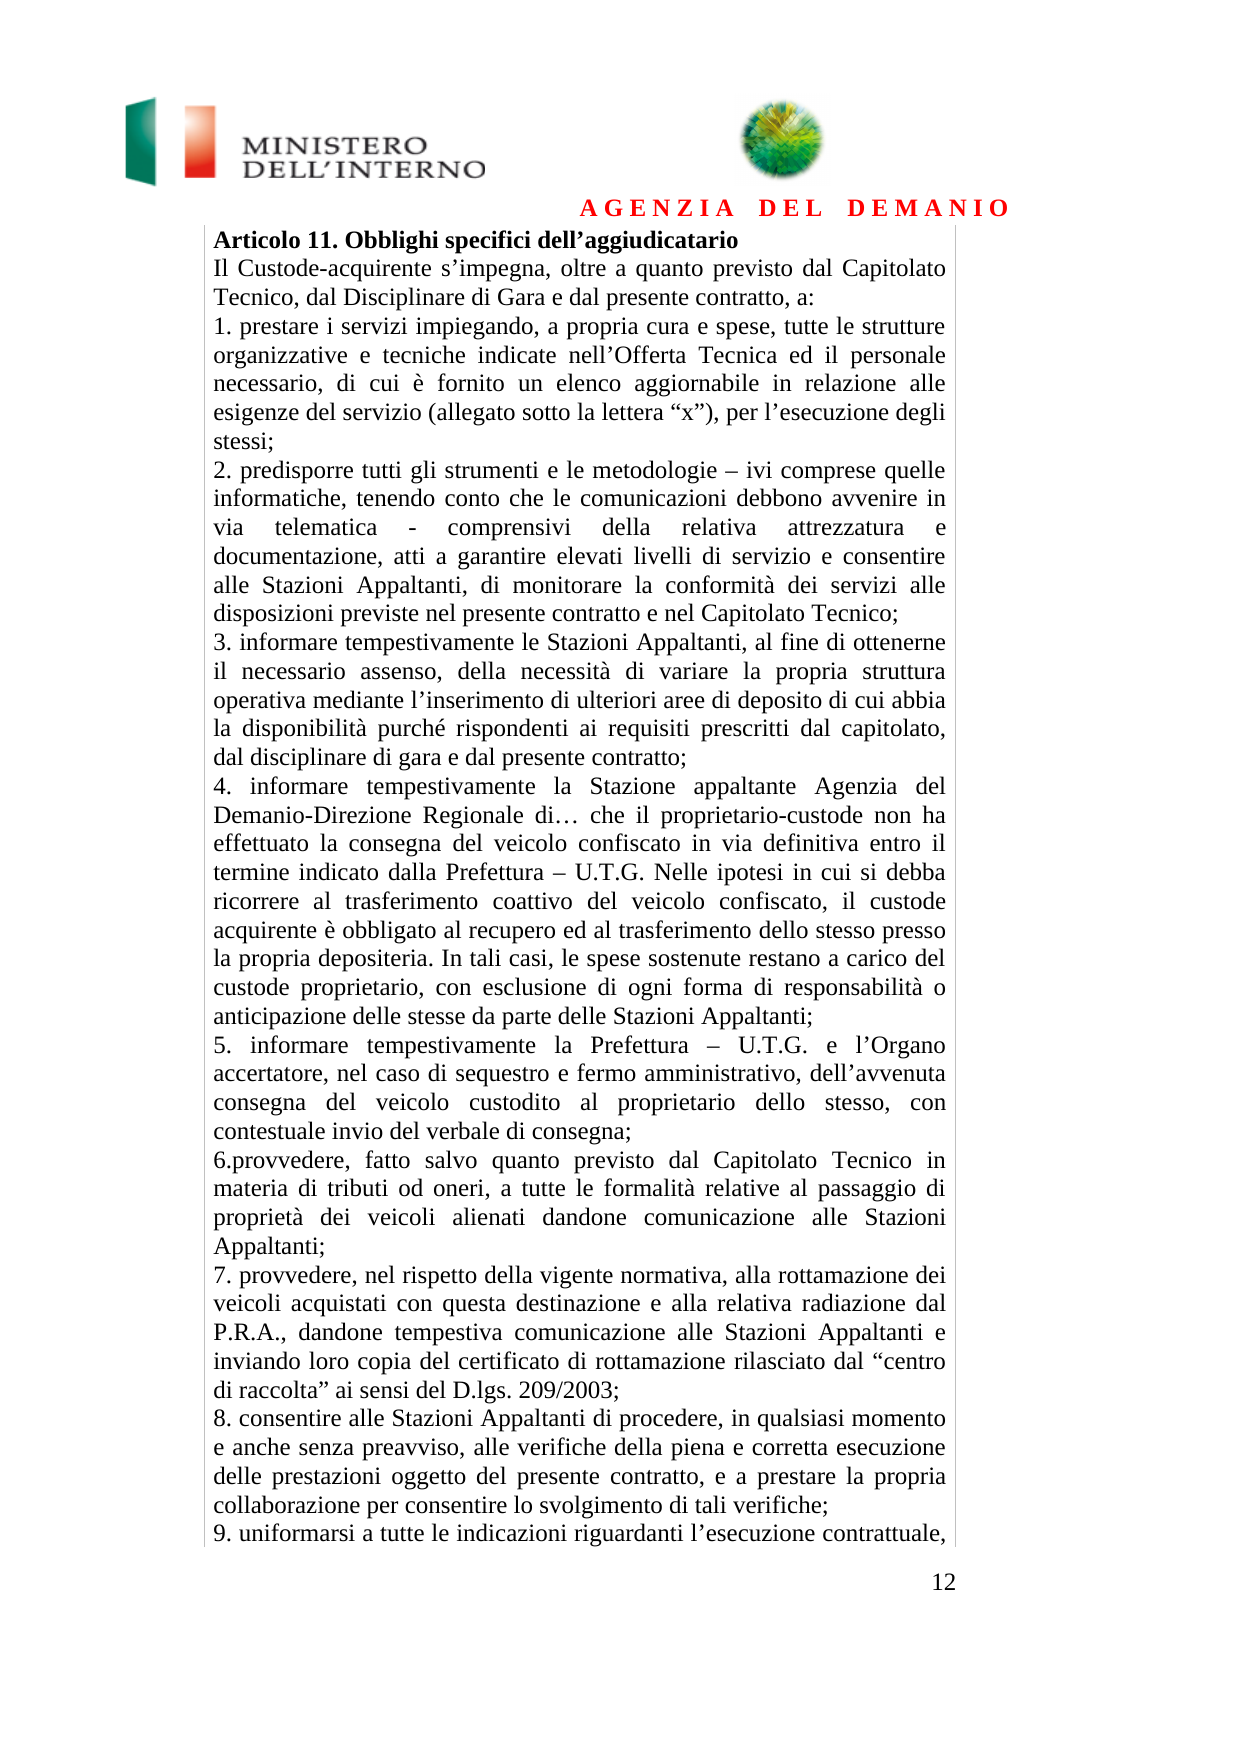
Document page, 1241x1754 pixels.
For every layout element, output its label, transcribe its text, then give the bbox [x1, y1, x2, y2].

text 9. uniformarsi a tutte le indicazioni riguardanti l’esecuzione contrattuale, [205, 1518, 955, 1547]
text Articolo 11. Obblighi specifici dell’aggiudicatario [205, 225, 955, 253]
text 3. informare tempestivamente le Stazioni Appaltanti, al fine di ottenerne il necessario assenso, della necessità di variare la propria struttura operativa mediante l’inserimento di ulteriori aree di deposito di cui abbia la disponibilità purché rispondenti ai requisiti prescritti dal capitolato, dal disciplinare di gara e dal presente contratto; [205, 627, 955, 771]
text 1. prestare i servizi impiegando, a propria cura e spese, tutte le strutture organizzative e tecniche indicate nell’Offerta Tecnica ed il personale necessario, di cui è fornito un elenco aggiornabile in relazione alle esigenze del servizio (allegato sotto la lettera “x”), per l’esecuzione degli stessi; [205, 311, 955, 455]
text 8. consentire alle Stazioni Appaltanti di procedere, in qualsiasi momento e anche senza preavviso, alle verifiche della piena e corretta esecuzione delle prestazioni oggetto del presente contratto, e a prestare la propria collaborazione per consentire lo svolgimento di tali verifiche; [205, 1403, 955, 1518]
text 4. informare tempestivamente la Stazione appaltante Agenzia del Demanio-Direzione Regionale di… che il proprietario-custode non ha effettuato la consegna del veicolo confiscato in via definitiva entro il termine indicato dalla Prefettura – U.T.G. Nelle ipotesi in cui si debba ricorrere al trasferimento coattivo del veicolo confiscato, il custode acquirente è obbligato al recupero ed al trasferimento dello stesso presso la propria depositeria. In tali casi, le spese sostenute restano a carico del custode proprietario, con esclusione di ogni forma di responsabilità o anticipazione delle stesse da parte delle Stazioni Appaltanti; [205, 771, 955, 1030]
text 2. predisporre tutti gli strumenti e le metodologie – ivi comprese quelle informatiche, tenendo conto che le comunicazioni debbono avvenire in via telematica - comprensivi della relativa attrezzatura e documentazione, atti a garantire elevati livelli di servizio e consentire alle Stazioni Appaltanti, di monitorare la conformità dei servizi alle disposizioni previste nel presente contratto e nel Capitolato Tecnico; [205, 455, 955, 627]
text 5. informare tempestivamente la Prefettura – U.T.G. e l’Organo accertatore, nel caso di sequestro e fermo amministrativo, dell’avvenuta consegna del veicolo custodito al proprietario dello stesso, con contestuale invio del verbale di consegna; [205, 1030, 955, 1145]
text 6.provvedere, fatto salvo quanto previsto dal Capitolato Tecnico in materia di tributi od oneri, a tutte le formalità relative al passaggio di proprietà dei veicoli alienati dandone comunicazione alle Stazioni Appaltanti; [205, 1145, 955, 1260]
text Il Custode-acquirente s’impegna, oltre a quanto previsto dal Capitolato Tecnico, dal Disciplinare di Gara e dal presente contratto, a: [205, 253, 955, 311]
text 7. provvedere, nel rispetto della vigente normativa, alla rottamazione dei veicoli acquistati con questa destinazione e alla relativa radiazione dal P.R.A., dandone tempestiva comunicazione alle Stazioni Appaltanti e inviando loro copia del certificato di rottamazione rilasciato dal “centro di raccolta” ai sensi del D.lgs. 209/2003; [205, 1260, 955, 1403]
